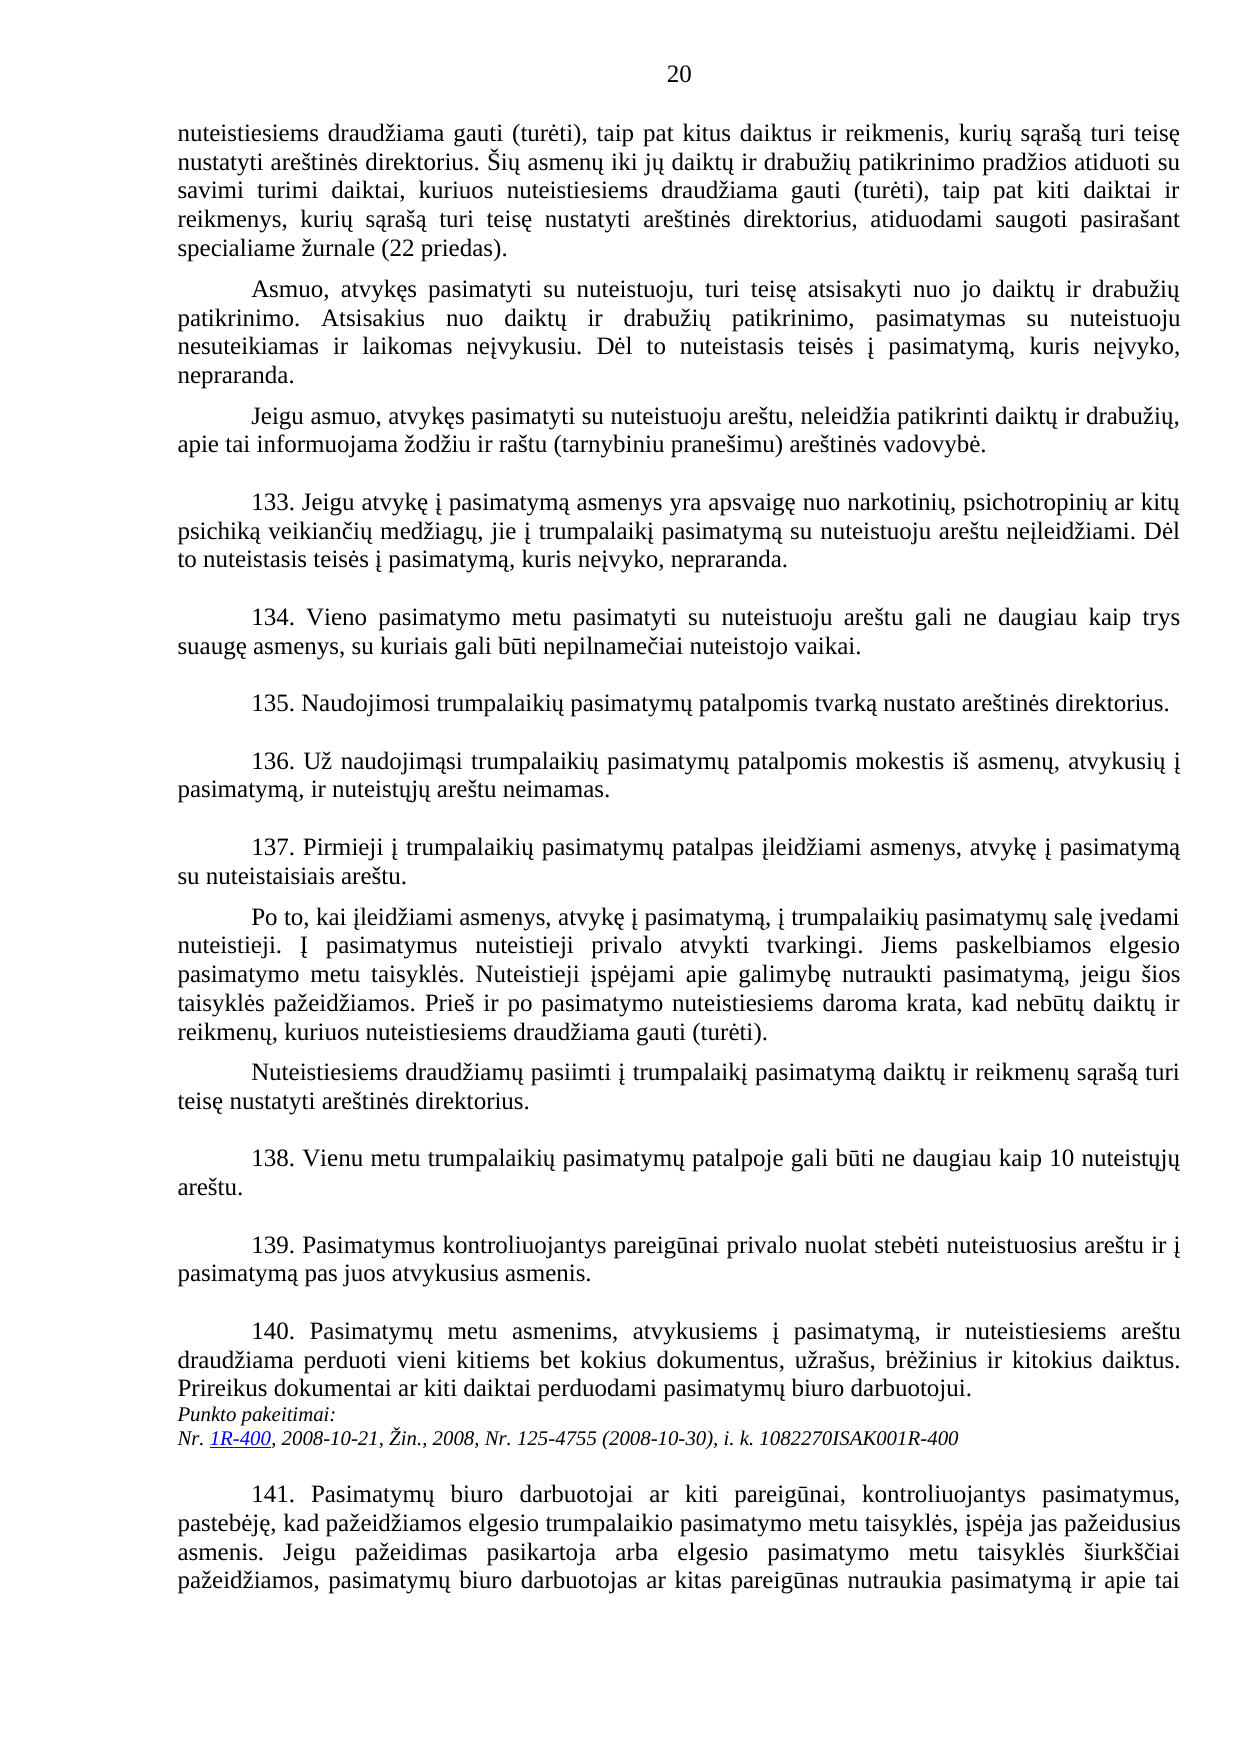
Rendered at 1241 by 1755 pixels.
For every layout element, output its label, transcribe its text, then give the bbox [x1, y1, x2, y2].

text 133. Jeigu atvykę į pasimatymą asmenys yra apsvaigę nuo narkotinių, psichotropinių ar kitų psichiką veikiančių medžiagų, jie į trumpalaikį pasimatymą su nuteistuoju areštu neįleidžiami. Dėl to nuteistasis teisės į pasimatymą, kuris neįvyko, nepraranda. [177, 487, 1181, 573]
text Jeigu asmuo, atvykęs pasimatyti su nuteistuoju areštu, neleidžia patikrinti daiktų ir drabužių, apie tai informuojama žodžiu ir raštu (tarnybiniu pranešimu) areštinės vadovybė. [177, 401, 1181, 458]
text 134. Vieno pasimatymo metu pasimatyti su nuteistuoju areštu gali ne daugiau kaip trys suaugę asmenys, su kuriais gali būti nepilnamečiai nuteistojo vaikai. [177, 602, 1181, 659]
text nuteistiesiems draudžiama gauti (turėti), taip pat kitus daiktus ir reikmenis, kurių sąrašą turi teisę nustatyti areštinės direktorius. Šių asmenų iki jų daiktų ir drabužių patikrinimo pradžios atiduoti su savimi turimi daiktai, kuriuos nuteistiesiems draudžiama gauti (turėti), taip pat kiti daiktai ir reikmenys, kurių sąrašą turi teisę nustatyti areštinės direktorius, atiduodami saugoti pasirašant specialiame žurnale (22 priedas). [177, 118, 1181, 262]
text 135. Naudojimosi trumpalaikių pasimatymų patalpomis tvarką nustato areštinės direktorius. [177, 688, 1181, 717]
text 139. Pasimatymus kontroliuojantys pareigūnai privalo nuolat stebėti nuteistuosius areštu ir į pasimatymą pas juos atvykusius asmenis. [177, 1230, 1181, 1287]
text 141. Pasimatymų biuro darbuotojai ar kiti pareigūnai, kontroliuojantys pasimatymus, pastebėję, kad pažeidžiamos elgesio trumpalaikio pasimatymo metu taisyklės, įspėja jas pažeidusius asmenis. Jeigu pažeidimas pasikartoja arba elgesio pasimatymo metu taisyklės šiurkščiai pažeidžiamos, pasimatymų biuro darbuotojas ar kitas pareigūnas nutraukia pasimatymą ir apie tai [177, 1479, 1181, 1594]
text Nr. 1R-400, 2008-10-21, Žin., 2008, Nr. 125-4755 (2008-10-30), i. k. 1082270ISAK001R-400 [177, 1426, 1181, 1450]
text 137. Pirmieji į trumpalaikių pasimatymų patalpas įleidžiami asmenys, atvykę į pasimatymą su nuteistaisiais areštu. [177, 832, 1181, 889]
text Punkto pakeitimai: [177, 1402, 1181, 1426]
text 136. Už naudojimąsi trumpalaikių pasimatymų patalpomis mokestis iš asmenų, atvykusių į pasimatymą, ir nuteistųjų areštu neimamas. [177, 746, 1181, 803]
text 140. Pasimatymų metu asmenims, atvykusiems į pasimatymą, ir nuteistiesiems areštu draudžiama perduoti vieni kitiems bet kokius dokumentus, užrašus, brėžinius ir kitokius daiktus. Prireikus dokumentai ar kiti daiktai perduodami pasimatymų biuro darbuotojui. [177, 1316, 1181, 1402]
text Nuteistiesiems draudžiamų pasiimti į trumpalaikį pasimatymą daiktų ir reikmenų sąrašą turi teisę nustatyti areštinės direktorius. [177, 1057, 1181, 1115]
text Po to, kai įleidžiami asmenys, atvykę į pasimatymą, į trumpalaikių pasimatymų salę įvedami nuteistieji. Į pasimatymus nuteistieji privalo atvykti tvarkingi. Jiems paskelbiamos elgesio pasimatymo metu taisyklės. Nuteistieji įspėjami apie galimybę nutraukti pasimatymą, jeigu šios taisyklės pažeidžiamos. Prieš ir po pasimatymo nuteistiesiems daroma krata, kad nebūtų daiktų ir reikmenų, kuriuos nuteistiesiems draudžiama gauti (turėti). [177, 902, 1181, 1045]
text 138. Vienu metu trumpalaikių pasimatymų patalpoje gali būti ne daugiau kaip 10 nuteistųjų areštu. [177, 1143, 1181, 1201]
text Asmuo, atvykęs pasimatyti su nuteistuoju, turi teisę atsisakyti nuo jo daiktų ir drabužių patikrinimo. Atsisakius nuo daiktų ir drabužių patikrinimo, pasimatymas su nuteistuoju nesuteikiamas ir laikomas neįvykusiu. Dėl to nuteistasis teisės į pasimatymą, kuris neįvyko, nepraranda. [177, 274, 1181, 389]
